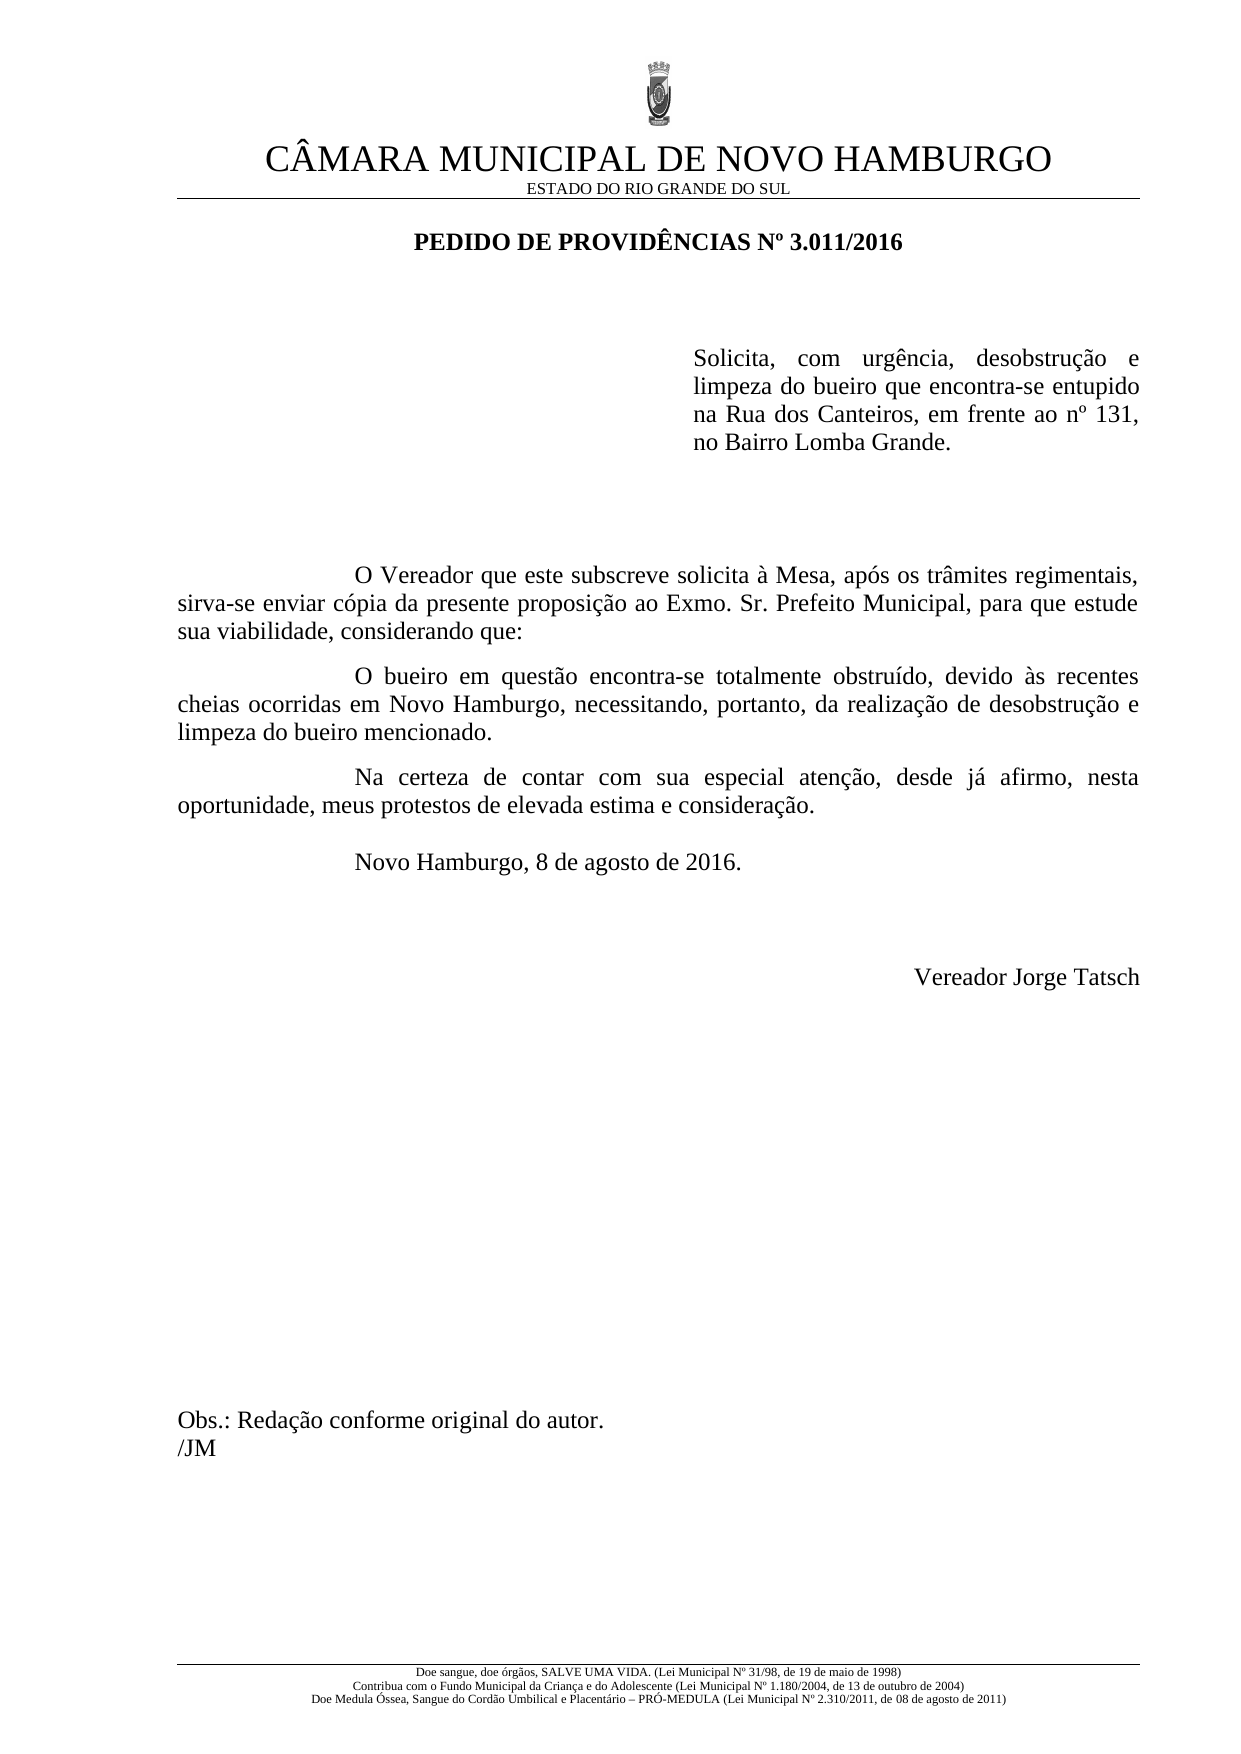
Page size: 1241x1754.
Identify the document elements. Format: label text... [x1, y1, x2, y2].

text PEDIDO DE PROVIDÊNCIAS Nº 3.011/2016 [177, 228, 1140, 256]
text O bueiro em questão encontra-se totalmente obstruído, devido às recentes cheias ocorridas em Novo Hamburgo, necessitando, portanto, da realização de desobstrução e limpeza do bueiro mencionado. [177, 662, 1140, 746]
text O Vereador que este subscreve solicita à Mesa, após os trâmites regimentais, sirva-se enviar cópia da presente proposição ao Exmo. Sr. Prefeito Municipal, para que estude sua viabilidade, considerando que: [177, 562, 1140, 645]
text Novo Hamburgo, 8 de agosto de 2016. [177, 848, 1140, 876]
text Solicita, com urgência, desobstrução e limpeza do bueiro que encontra-se entupido na Rua dos Canteiros, em frente ao nº 131, no Bairro Lomba Grande. [693, 344, 1140, 455]
text Obs.: Redação conforme original do autor. [177, 1406, 1140, 1434]
text Vereador Jorge Tatsch [177, 963, 1140, 990]
text /JM [177, 1434, 1140, 1461]
text Na certeza de contar com sua especial atenção, desde já afirmo, nesta oportunidade, meus protestos de elevada estima e consideração. [177, 763, 1140, 819]
